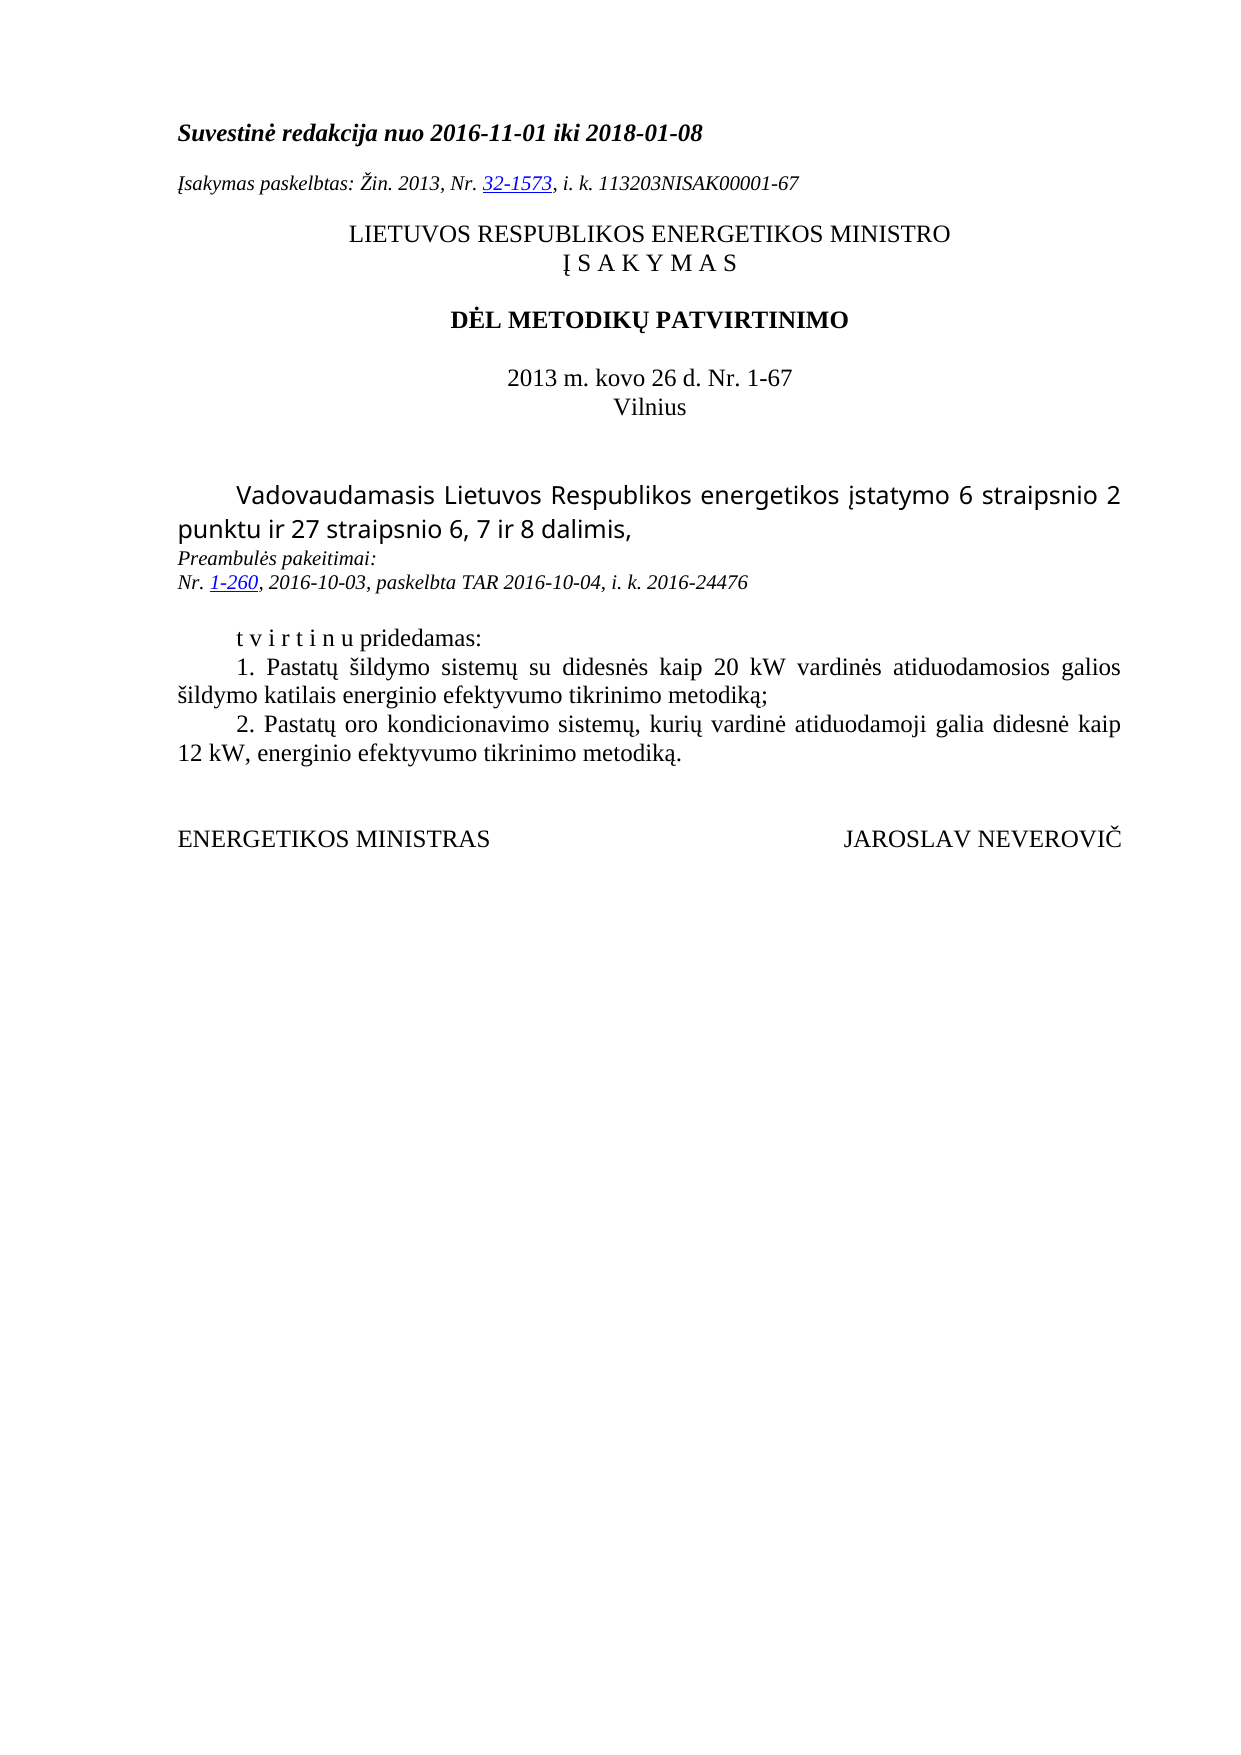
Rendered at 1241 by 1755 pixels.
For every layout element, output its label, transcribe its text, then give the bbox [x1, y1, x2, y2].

text 2013 m. kovo 26 d. Nr. 1-67 [177, 363, 1122, 392]
text į s a k y m a s [177, 248, 1122, 277]
text Nr. 1-260, 2016-10-03, paskelbta TAR 2016-10-04, i. k. 2016-24476 [177, 570, 1122, 594]
text Vilnius [177, 392, 1122, 420]
text 2. Pastatų oro kondicionavimo sistemų, kurių vardinė atiduodamoji galia didesnė kaip 12 kW, energinio efektyvumo tikrinimo metodiką. [177, 709, 1122, 767]
text Energetikos ministras Jaroslav Neverovič [177, 824, 1122, 853]
text Preambulės pakeitimai: [177, 546, 1122, 570]
text LIETUVOS RESPUBLIKOS ENERGETIKOS MINISTRO [177, 219, 1122, 248]
text Dėl metodikų patvirtinimo [177, 305, 1122, 334]
text Suvestinė redakcija nuo 2016-11-01 iki 2018-01-08 [177, 118, 1122, 147]
text Vadovaudamasis Lietuvos Respublikos energetikos įstatymo 6 straipsnio 2 punktu ir 27 straipsnio 6, 7 ir 8 dalimis, [177, 478, 1122, 546]
text Įsakymas paskelbtas: Žin. 2013, Nr. 32-1573, i. k. 113203NISAK00001-67 [177, 171, 1122, 195]
text t v i r t i n u pridedamas: [177, 623, 1122, 652]
text 1. Pastatų šildymo sistemų su didesnės kaip 20 kW vardinės atiduodamosios galios šildymo katilais energinio efektyvumo tikrinimo metodiką; [177, 652, 1122, 709]
